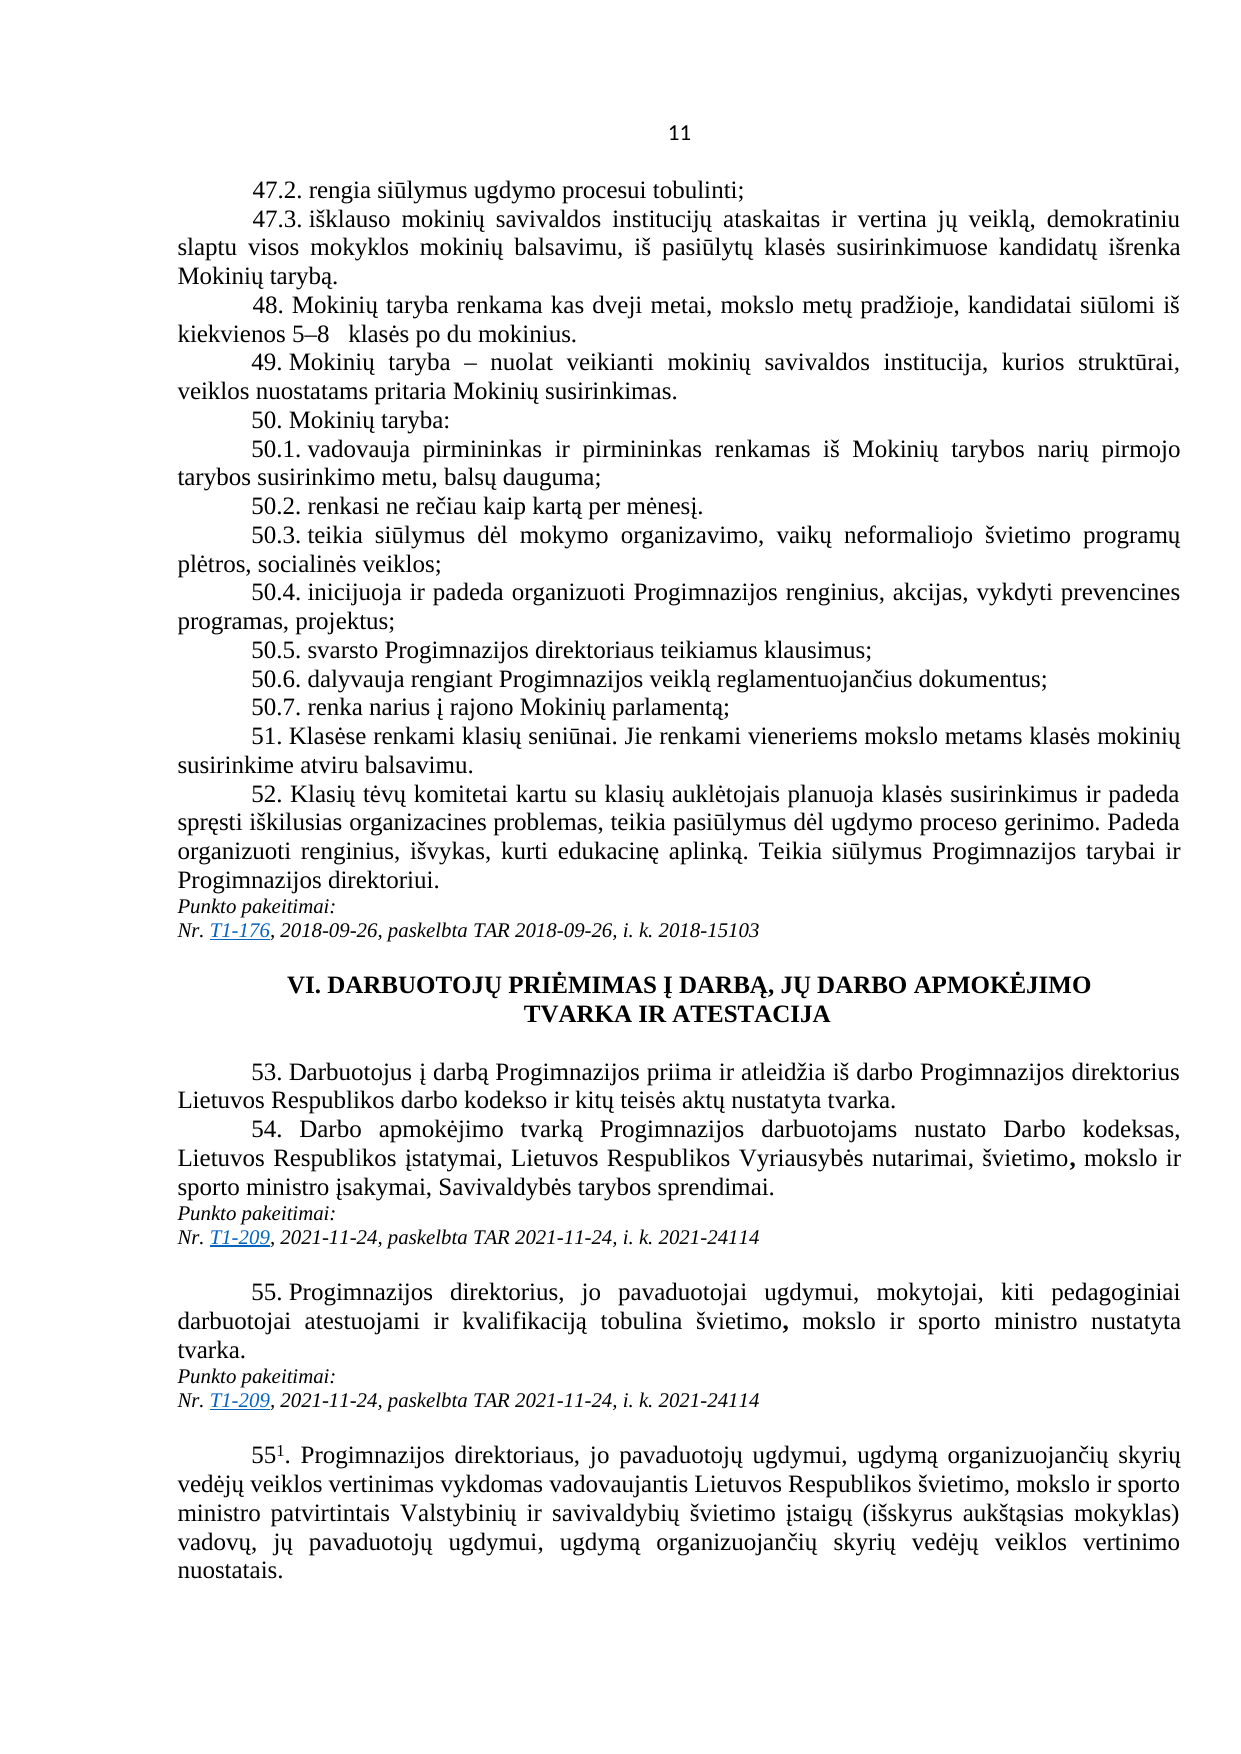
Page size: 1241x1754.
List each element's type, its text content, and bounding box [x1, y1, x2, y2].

text 50.7. renka narius į rajono Mokinių parlamentą; [177, 692, 1181, 721]
text 50.5. svarsto Progimnazijos direktoriaus teikiamus klausimus; [177, 635, 1181, 664]
text 54. Darbo apmokėjimo tvarką Progimnazijos darbuotojams nustato Darbo kodeksas, Lietuvos Respublikos įstatymai, Lietuvos Respublikos Vyriausybės nutarimai, švietimo, mokslo ir sporto ministro įsakymai, Savivaldybės tarybos sprendimai. [177, 1114, 1181, 1201]
text Nr. T1-209, 2021-11-24, paskelbta TAR 2021-11-24, i. k. 2021-24114 [177, 1224, 1181, 1249]
text 50.1. vadovauja pirmininkas ir pirmininkas renkamas iš Mokinių tarybos narių pirmojo tarybos susirinkimo metu, balsų dauguma; [177, 434, 1181, 491]
text 50. Mokinių taryba: [177, 405, 1181, 434]
text Nr. T1-176, 2018-09-26, paskelbta TAR 2018-09-26, i. k. 2018-15103 [177, 918, 1181, 942]
text 50.6. dalyvauja rengiant Progimnazijos veiklą reglamentuojančius dokumentus; [177, 664, 1181, 692]
text Nr. T1-209, 2021-11-24, paskelbta TAR 2021-11-24, i. k. 2021-24114 [177, 1388, 1181, 1412]
text 52. Klasių tėvų komitetai kartu su klasių auklėtojais planuoja klasės susirinkimus ir padeda spręsti iškilusias organizacines problemas, teikia pasiūlymus dėl ugdymo proceso gerinimo. Padeda organizuoti renginius, išvykas, kurti edukacinę aplinką. Teikia siūlymus Progimnazijos tarybai ir Progimnazijos direktoriui. [177, 779, 1181, 894]
text 50.4. inicijuoja ir padeda organizuoti Progimnazijos renginius, akcijas, vykdyti prevencines programas, projektus; [177, 577, 1181, 635]
text Punkto pakeitimai: [177, 894, 1181, 918]
text 55. Progimnazijos direktorius, jo pavaduotojai ugdymui, mokytojai, kiti pedagoginiai darbuotojai atestuojami ir kvalifikaciją tobulina švietimo, mokslo ir sporto ministro nustatyta tvarka. [177, 1277, 1181, 1364]
text 49. Mokinių taryba – nuolat veikianti mokinių savivaldos institucija, kurios struktūrai, veiklos nuostatams pritaria Mokinių susirinkimas. [177, 347, 1181, 405]
text VI. DARBUOTOJŲ PRIĖMIMAS Į DARBĄ, JŲ DARBO APMOKĖJIMO TVARKA IR ATESTACIJA [227, 971, 1127, 1028]
text 50.2. renkasi ne rečiau kaip kartą per mėnesį. [177, 491, 1181, 520]
text 551. Progimnazijos direktoriaus, jo pavaduotojų ugdymui, ugdymą organizuojančių skyrių vedėjų veiklos vertinimas vykdomas vadovaujantis Lietuvos Respublikos švietimo, mokslo ir sporto ministro patvirtintais Valstybinių ir savivaldybių švietimo įstaigų (išskyrus aukštąsias mokyklas) vadovų, jų pavaduotojų ugdymui, ugdymą organizuojančių skyrių vedėjų veiklos vertinimo nuostatais. [177, 1441, 1181, 1584]
text 53. Darbuotojus į darbą Progimnazijos priima ir atleidžia iš darbo Progimnazijos direktorius Lietuvos Respublikos darbo kodekso ir kitų teisės aktų nustatyta tvarka. [177, 1057, 1181, 1114]
text 47.2. rengia siūlymus ugdymo procesui tobulinti; [177, 175, 1181, 204]
text Punkto pakeitimai: [177, 1364, 1181, 1388]
text 48. Mokinių taryba renkama kas dveji metai, mokslo metų pradžioje, kandidatai siūlomi iš kiekvienos 5–8 klasės po du mokinius. [177, 290, 1181, 347]
text 47.3. išklauso mokinių savivaldos institucijų ataskaitas ir vertina jų veiklą, demokratiniu slaptu visos mokyklos mokinių balsavimu, iš pasiūlytų klasės susirinkimuose kandidatų išrenka Mokinių tarybą. [177, 204, 1181, 290]
text Punkto pakeitimai: [177, 1201, 1181, 1224]
text 51. Klasėse renkami klasių seniūnai. Jie renkami vieneriems mokslo metams klasės mokinių susirinkime atviru balsavimu. [177, 721, 1181, 779]
text 50.3. teikia siūlymus dėl mokymo organizavimo, vaikų neformaliojo švietimo programų plėtros, socialinės veiklos; [177, 520, 1181, 577]
